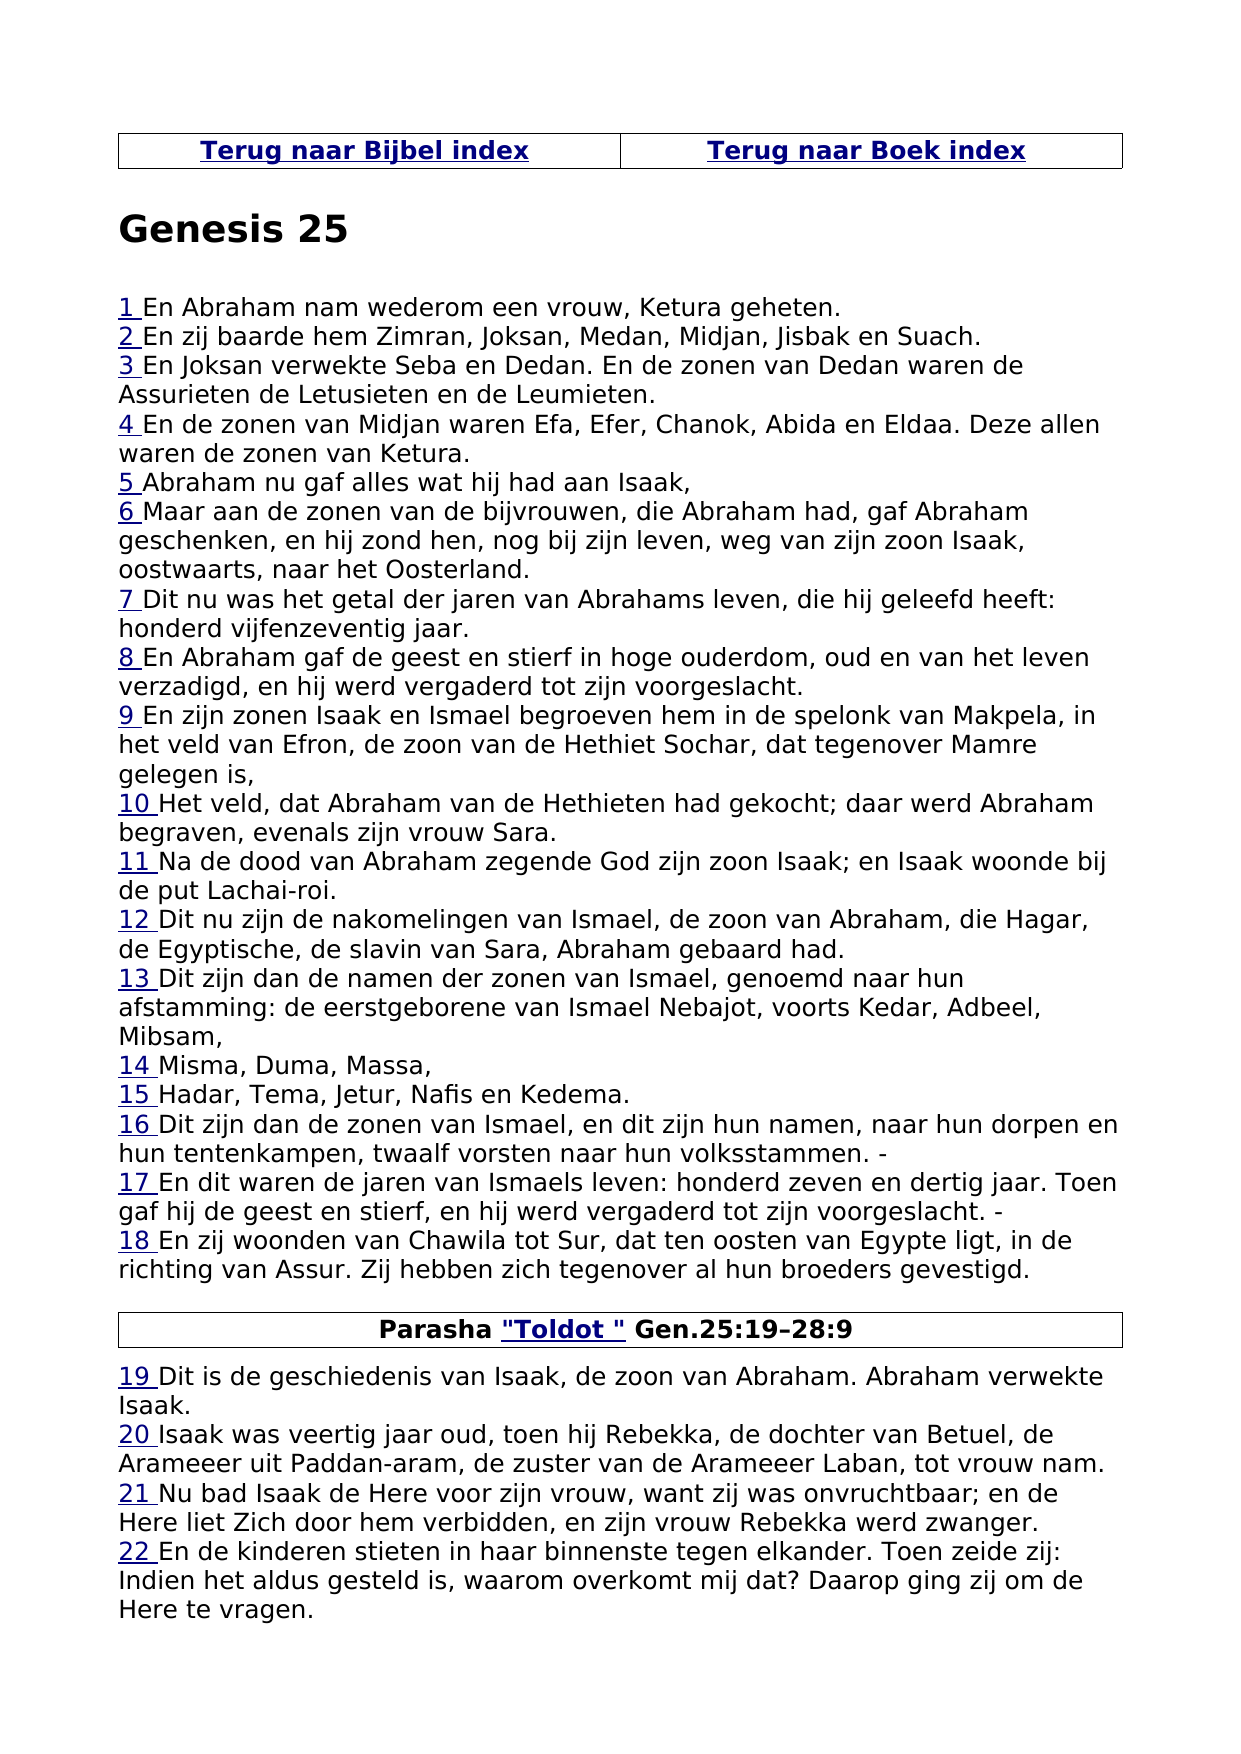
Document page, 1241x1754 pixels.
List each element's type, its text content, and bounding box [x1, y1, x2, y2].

text 1 En Abraham nam wederom een vrouw, Ketura geheten. 2 En zij baarde hem Zimran, Joksan, Medan, Midjan, Jisbak en Suach. 3 En Joksan verwekte Seba en Dedan. En de zonen van Dedan waren de Assurieten de Letusieten en de Leumieten. 4 En de zonen van Midjan waren Efa, Efer, Chanok, Abida en Eldaa. Deze allen waren de zonen van Ketura. 5 Abraham nu gaf alles wat hij had aan Isaak, 6 Maar aan de zonen van de bijvrouwen, die Abraham had, gaf Abraham geschenken, en hij zond hen, nog bij zijn leven, weg van zijn zoon Isaak, oostwaarts, naar het Oosterland. 7 Dit nu was het getal der jaren van Abrahams leven, die hij geleefd heeft: honderd vijfenzeventig jaar. 8 En Abraham gaf de geest en stierf in hoge ouderdom, oud en van het leven verzadigd, en hij werd vergaderd tot zijn voorgeslacht. 9 En zijn zonen Isaak en Ismael begroeven hem in de spelonk van Makpela, in het veld van Efron, de zoon van de Hethiet Sochar, dat tegenover Mamre gelegen is, 10 Het veld, dat Abraham van de Hethieten had gekocht; daar werd Abraham begraven, evenals zijn vrouw Sara. 11 Na de dood van Abraham zegende God zijn zoon Isaak; en Isaak woonde bij de put Lachai-roi. 12 Dit nu zijn de nakomelingen van Ismael, de zoon van Abraham, die Hagar, de Egyptische, de slavin van Sara, Abraham gebaard had. 13 Dit zijn dan de namen der zonen van Ismael, genoemd naar hun afstamming: de eerstgeborene van Ismael Nebajot, voorts Kedar, Adbeel, Mibsam, 14 Misma, Duma, Massa, 15 Hadar, Tema, Jetur, Nafis en Kedema. 16 Dit zijn dan de zonen van Ismael, en dit zijn hun namen, naar hun dorpen en hun tentenkampen, twaalf vorsten naar hun volksstammen. - 17 En dit waren de jaren van Ismaels leven: honderd zeven en dertig jaar. Toen gaf hij de geest en stierf, en hij werd vergaderd tot zijn voorgeslacht. - 18 En zij woonden van Chawila tot Sur, dat ten oosten van Egypte ligt, in de richting van Assur. Zij hebben zich tegenover al hun broeders gevestigd. [118, 264, 1122, 1285]
subtitle Genesis 25 [118, 208, 1122, 252]
table_header Terug naar Boek index [621, 134, 1122, 168]
text 19 Dit is de geschiedenis van Isaak, de zoon van Abraham. Abraham verwekte Isaak. 20 Isaak was veertig jaar oud, toen hij Rebekka, de dochter van Betuel, de Arameeer uit Paddan-aram, de zuster van de Arameeer Laban, tot vrouw nam. 21 Nu bad Isaak de Here voor zijn vrouw, want zij was onvruchtbaar; en de Here liet Zich door hem verbidden, en zijn vrouw Rebekka werd zwanger. 22 En de kinderen stieten in haar binnenste tegen elkander. Toen zeide zij: Indien het aldus gesteld is, waarom overkomt mij dat? Daarop ging zij om de Here te vragen. [118, 1362, 1122, 1625]
table_header Terug naar Bijbel index [119, 134, 620, 168]
table_header Parasha "Toldot " Gen.25:19–28:9 [119, 1313, 1122, 1347]
